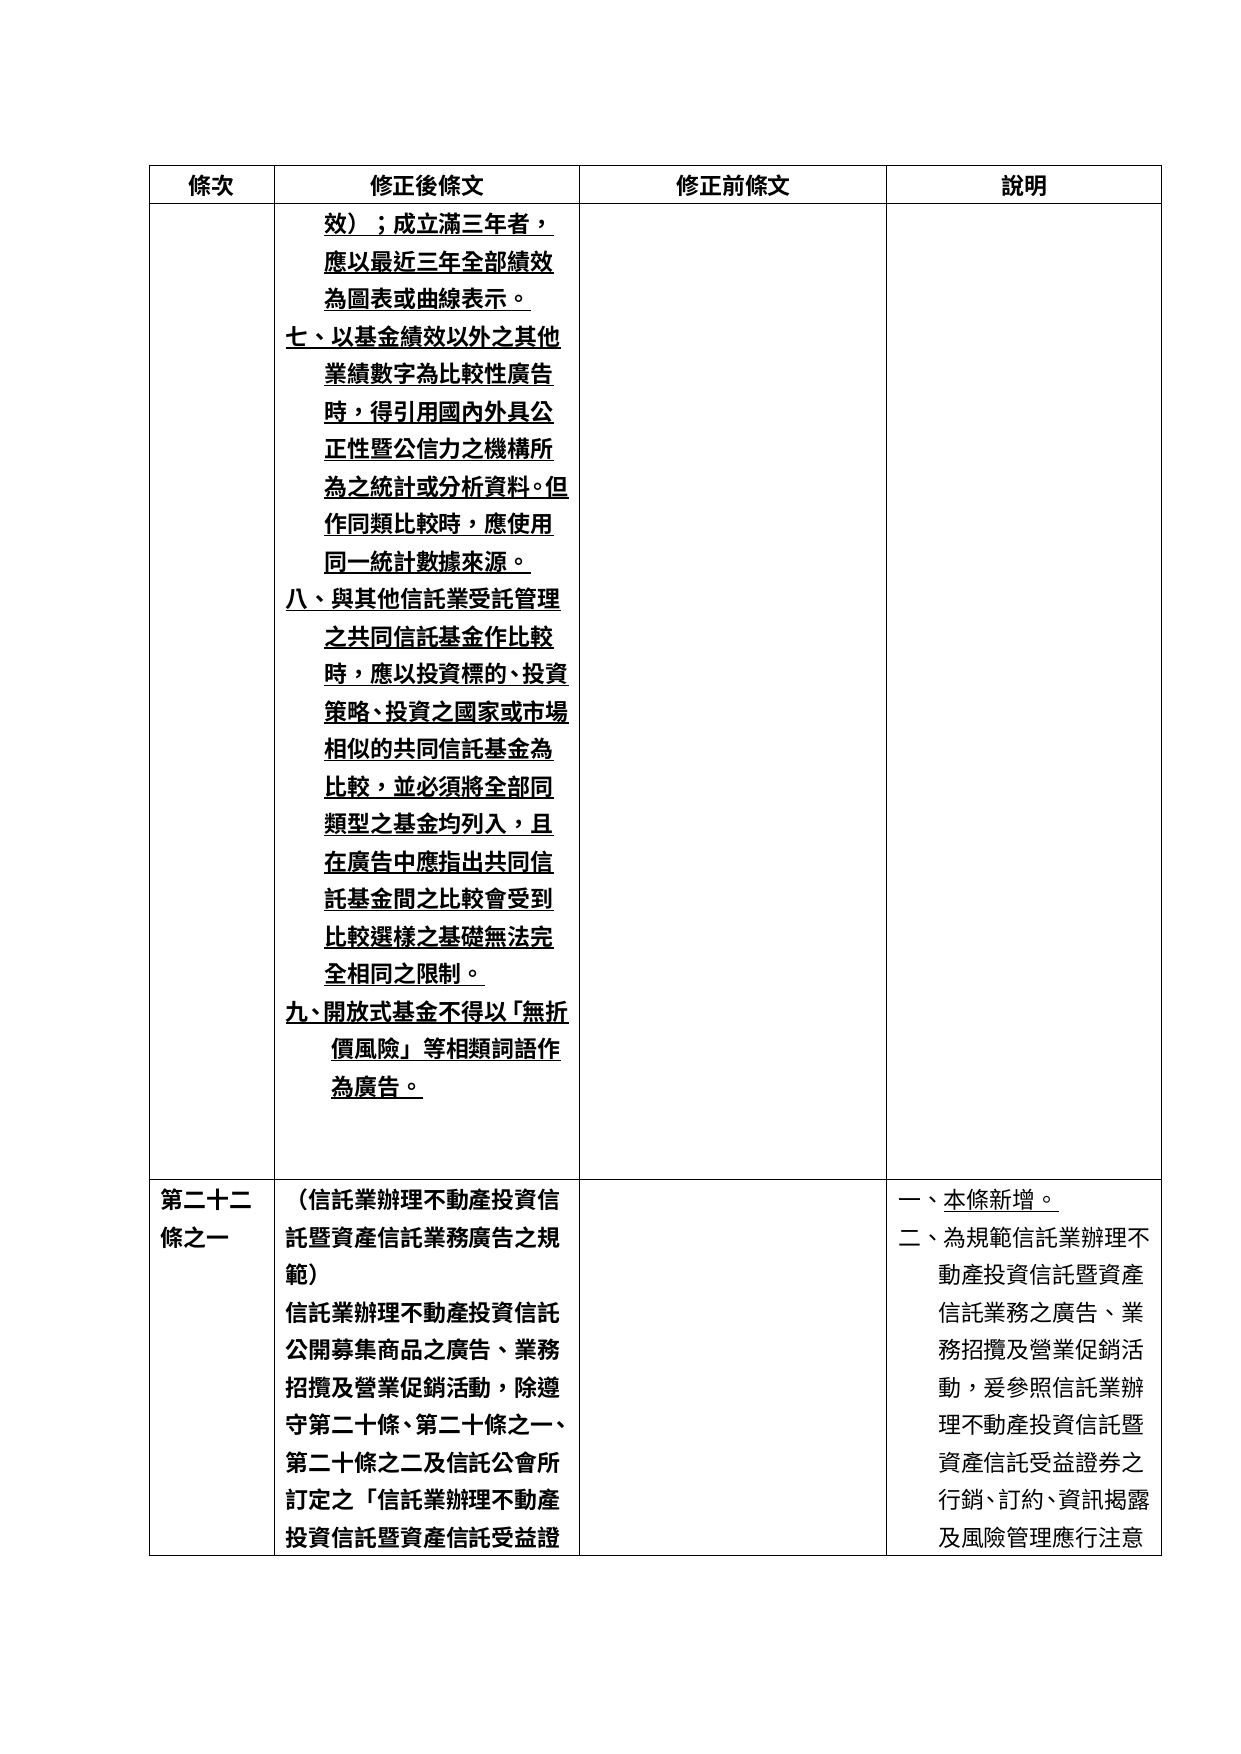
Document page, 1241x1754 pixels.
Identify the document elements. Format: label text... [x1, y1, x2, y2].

table_cell 一、本條新增。 二、為規範信託業辦理不動產投資信託暨資產信託業務之廣告、業務招攬及營業促銷活動，爰參照信託業辦理不動產投資信託暨資產信託受益證券之行銷、訂約、資訊揭露及風險管理應行注意 [887, 1180, 1161, 1555]
table_cell （信託業辦理不動產投資信託暨資產信託業務廣告之規範） 信託業辦理不動產投資信託公開募集商品之廣告、業務招攬及營業促銷活動，除遵守第二十條、第二十條之一、第二十條之二及信託公會所訂定之「信託業辦理不動產投資信託暨資產信託受益證 [275, 1180, 579, 1555]
table_header 修正前條文 [580, 166, 886, 203]
table_cell [150, 204, 274, 1179]
table_header 條次 [150, 166, 274, 203]
table_cell [887, 204, 1161, 1179]
table_cell 效）；成立滿三年者，應以最近三年全部績效為圖表或曲線表示。 七、以基金績效以外之其他業績數字為比較性廣告時，得引用國內外具公正性暨公信力之機構所為之統計或分析資料。但作同類比較時，應使用同一統計數據來源。 八、與其他信託業受託管理之共同信託基金作比較時，應以投資標的、投資策略、投資之國家或市場相似的共同信託基金為比較，並必須將全部同類型之基金均列入，且在廣告中應指出共同信託基金間之比較會受到比較選樣之基礎無法完全相同之限制。 九、開放式基金不得以「無折價風險」等相類詞語作為廣告。 [275, 204, 579, 1179]
table_header 說明 [887, 166, 1161, 203]
table_cell [580, 204, 886, 1179]
table_cell [580, 1180, 886, 1555]
table_header 修正後條文 [275, 166, 579, 203]
table_cell 第二十二條之一 [150, 1180, 274, 1555]
